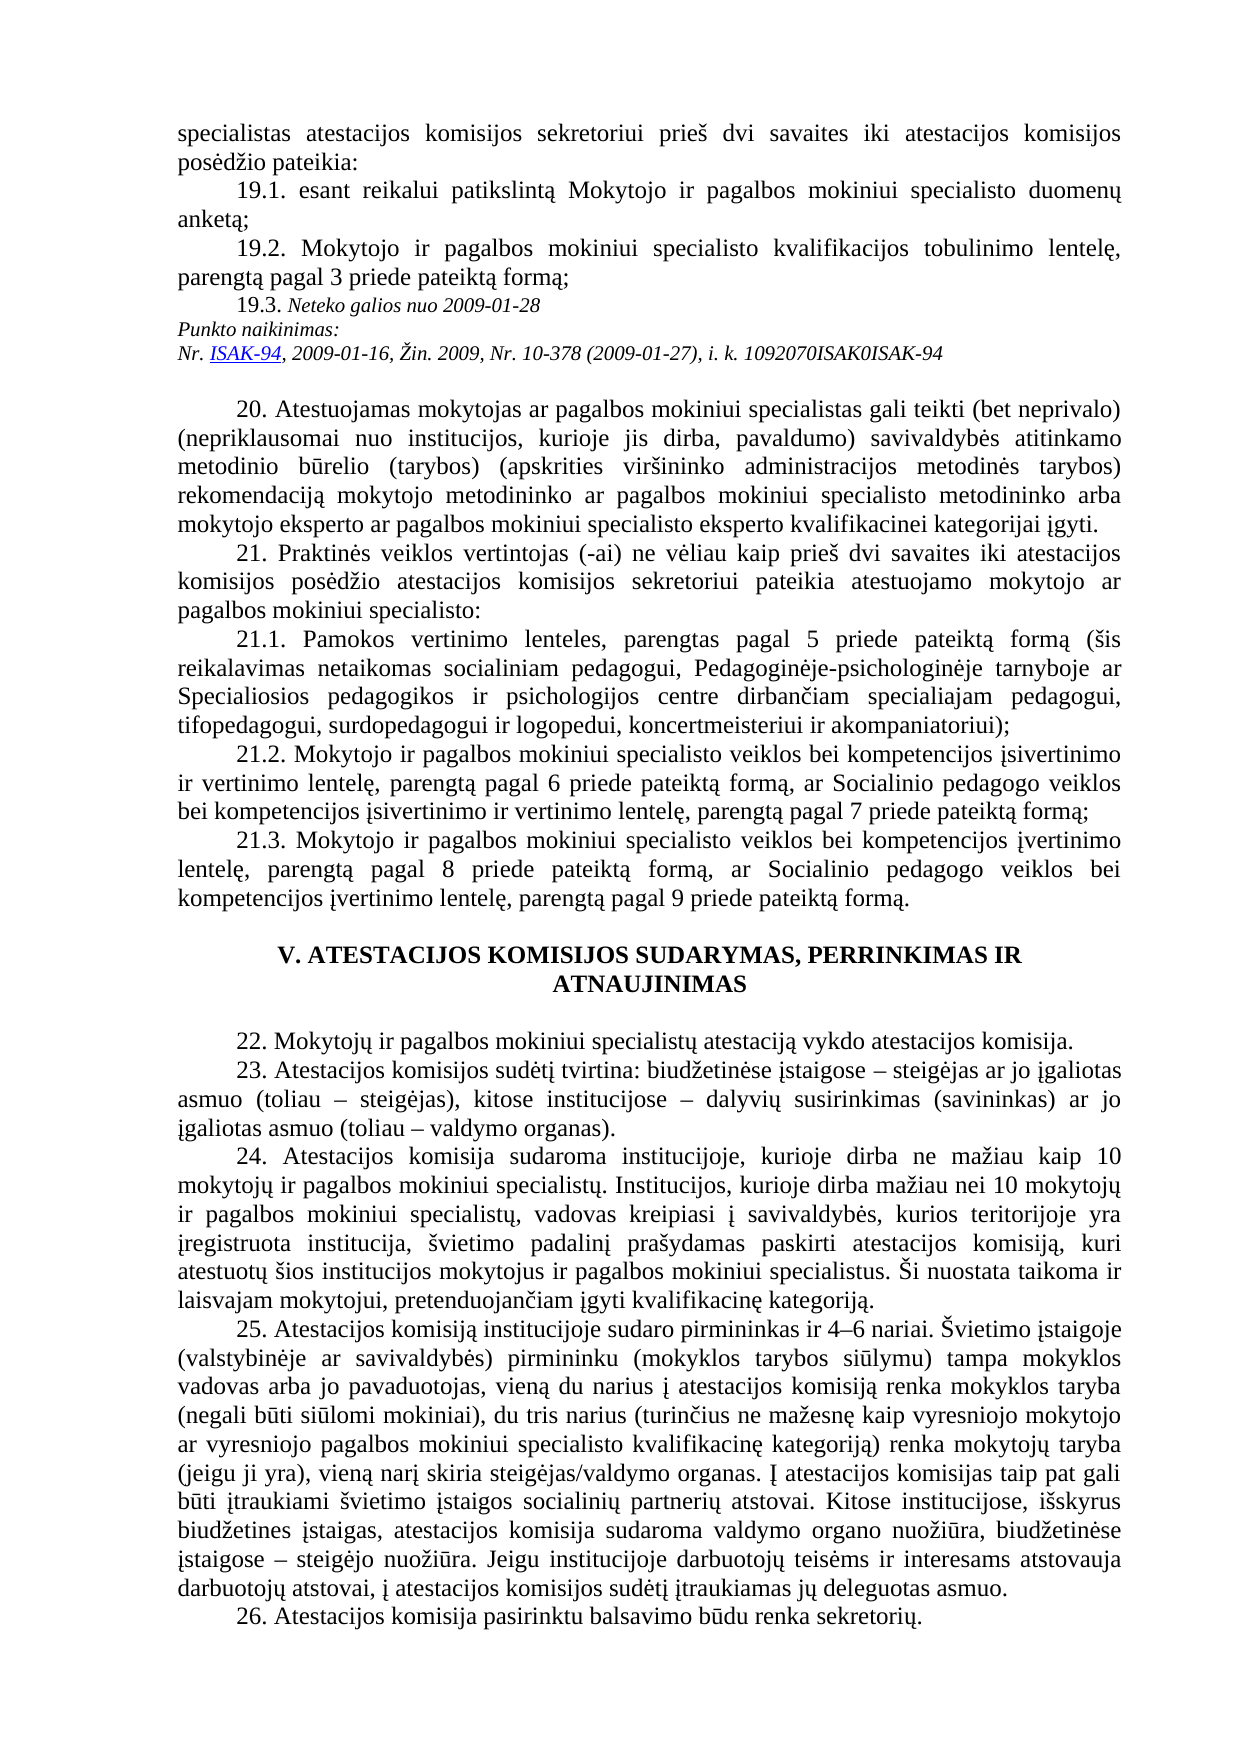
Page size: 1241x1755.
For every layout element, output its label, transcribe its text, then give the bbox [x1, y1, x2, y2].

text 19.3. Neteko galios nuo 2009-01-28 [177, 291, 1122, 317]
text specialistas atestacijos komisijos sekretoriui prieš dvi savaites iki atestacijos komisijos posėdžio pateikia: [177, 118, 1122, 176]
text V. ATESTACIJOS KOMISIJOS SUDARYMAS, PERRINKIMAS IR ATNAUJINIMAS [177, 940, 1122, 998]
text 22. Mokytojų ir pagalbos mokiniui specialistų atestaciją vykdo atestacijos komisija. [177, 1026, 1122, 1055]
text 21.2. Mokytojo ir pagalbos mokiniui specialisto veiklos bei kompetencijos įsivertinimo ir vertinimo lentelę, parengtą pagal 6 priede pateiktą formą, ar Socialinio pedagogo veiklos bei kompetencijos įsivertinimo ir vertinimo lentelę, parengtą pagal 7 priede pateiktą formą; [177, 739, 1122, 825]
text 21.1. Pamokos vertinimo lenteles, parengtas pagal 5 priede pateiktą formą (šis reikalavimas netaikomas socialiniam pedagogui, Pedagoginėje-psichologinėje tarnyboje ar Specialiosios pedagogikos ir psichologijos centre dirbančiam specialiajam pedagogui, tifopedagogui, surdopedagogui ir logopedui, koncertmeisteriui ir akompaniatoriui); [177, 624, 1122, 739]
text 20. Atestuojamas mokytojas ar pagalbos mokiniui specialistas gali teikti (bet neprivalo) (nepriklausomai nuo institucijos, kurioje jis dirba, pavaldumo) savivaldybės atitinkamo metodinio būrelio (tarybos) (apskrities viršininko administracijos metodinės tarybos) rekomendaciją mokytojo metodininko ar pagalbos mokiniui specialisto metodininko arba mokytojo eksperto ar pagalbos mokiniui specialisto eksperto kvalifikacinei kategorijai įgyti. [177, 394, 1122, 538]
text 23. Atestacijos komisijos sudėtį tvirtina: biudžetinėse įstaigose – steigėjas ar jo įgaliotas asmuo (toliau – steigėjas), kitose institucijose – dalyvių susirinkimas (savininkas) ar jo įgaliotas asmuo (toliau – valdymo organas). [177, 1055, 1122, 1141]
text 21.3. Mokytojo ir pagalbos mokiniui specialisto veiklos bei kompetencijos įvertinimo lentelę, parengtą pagal 8 priede pateiktą formą, ar Socialinio pedagogo veiklos bei kompetencijos įvertinimo lentelę, parengtą pagal 9 priede pateiktą formą. [177, 825, 1122, 911]
text 26. Atestacijos komisija pasirinktu balsavimo būdu renka sekretorių. [177, 1601, 1122, 1630]
text Nr. ISAK-94, 2009-01-16, Žin. 2009, Nr. 10-378 (2009-01-27), i. k. 1092070ISAK0ISAK-94 [177, 341, 1122, 365]
text 25. Atestacijos komisiją institucijoje sudaro pirmininkas ir 4–6 nariai. Švietimo įstaigoje (valstybinėje ar savivaldybės) pirmininku (mokyklos tarybos siūlymu) tampa mokyklos vadovas arba jo pavaduotojas, vieną du narius į atestacijos komisiją renka mokyklos taryba (negali būti siūlomi mokiniai), du tris narius (turinčius ne mažesnę kaip vyresniojo mokytojo ar vyresniojo pagalbos mokiniui specialisto kvalifikacinę kategoriją) renka mokytojų taryba (jeigu ji yra), vieną narį skiria steigėjas/valdymo organas. Į atestacijos komisijas taip pat gali būti įtraukiami švietimo įstaigos socialinių partnerių atstovai. Kitose institucijose, išskyrus biudžetines įstaigas, atestacijos komisija sudaroma valdymo organo nuožiūra, biudžetinėse įstaigose – steigėjo nuožiūra. Jeigu institucijoje darbuotojų teisėms ir interesams atstovauja darbuotojų atstovai, į atestacijos komisijos sudėtį įtraukiamas jų deleguotas asmuo. [177, 1314, 1122, 1601]
text Punkto naikinimas: [177, 317, 1122, 341]
text 21. Praktinės veiklos vertintojas (-ai) ne vėliau kaip prieš dvi savaites iki atestacijos komisijos posėdžio atestacijos komisijos sekretoriui pateikia atestuojamo mokytojo ar pagalbos mokiniui specialisto: [177, 538, 1122, 624]
text 19.2. Mokytojo ir pagalbos mokiniui specialisto kvalifikacijos tobulinimo lentelę, parengtą pagal 3 priede pateiktą formą; [177, 233, 1122, 291]
text 24. Atestacijos komisija sudaroma institucijoje, kurioje dirba ne mažiau kaip 10 mokytojų ir pagalbos mokiniui specialistų. Institucijos, kurioje dirba mažiau nei 10 mokytojų ir pagalbos mokiniui specialistų, vadovas kreipiasi į savivaldybės, kurios teritorijoje yra įregistruota institucija, švietimo padalinį prašydamas paskirti atestacijos komisiją, kuri atestuotų šios institucijos mokytojus ir pagalbos mokiniui specialistus. Ši nuostata taikoma ir laisvajam mokytojui, pretenduojančiam įgyti kvalifikacinę kategoriją. [177, 1141, 1122, 1314]
text 19.1. esant reikalui patikslintą Mokytojo ir pagalbos mokiniui specialisto duomenų anketą; [177, 176, 1122, 233]
